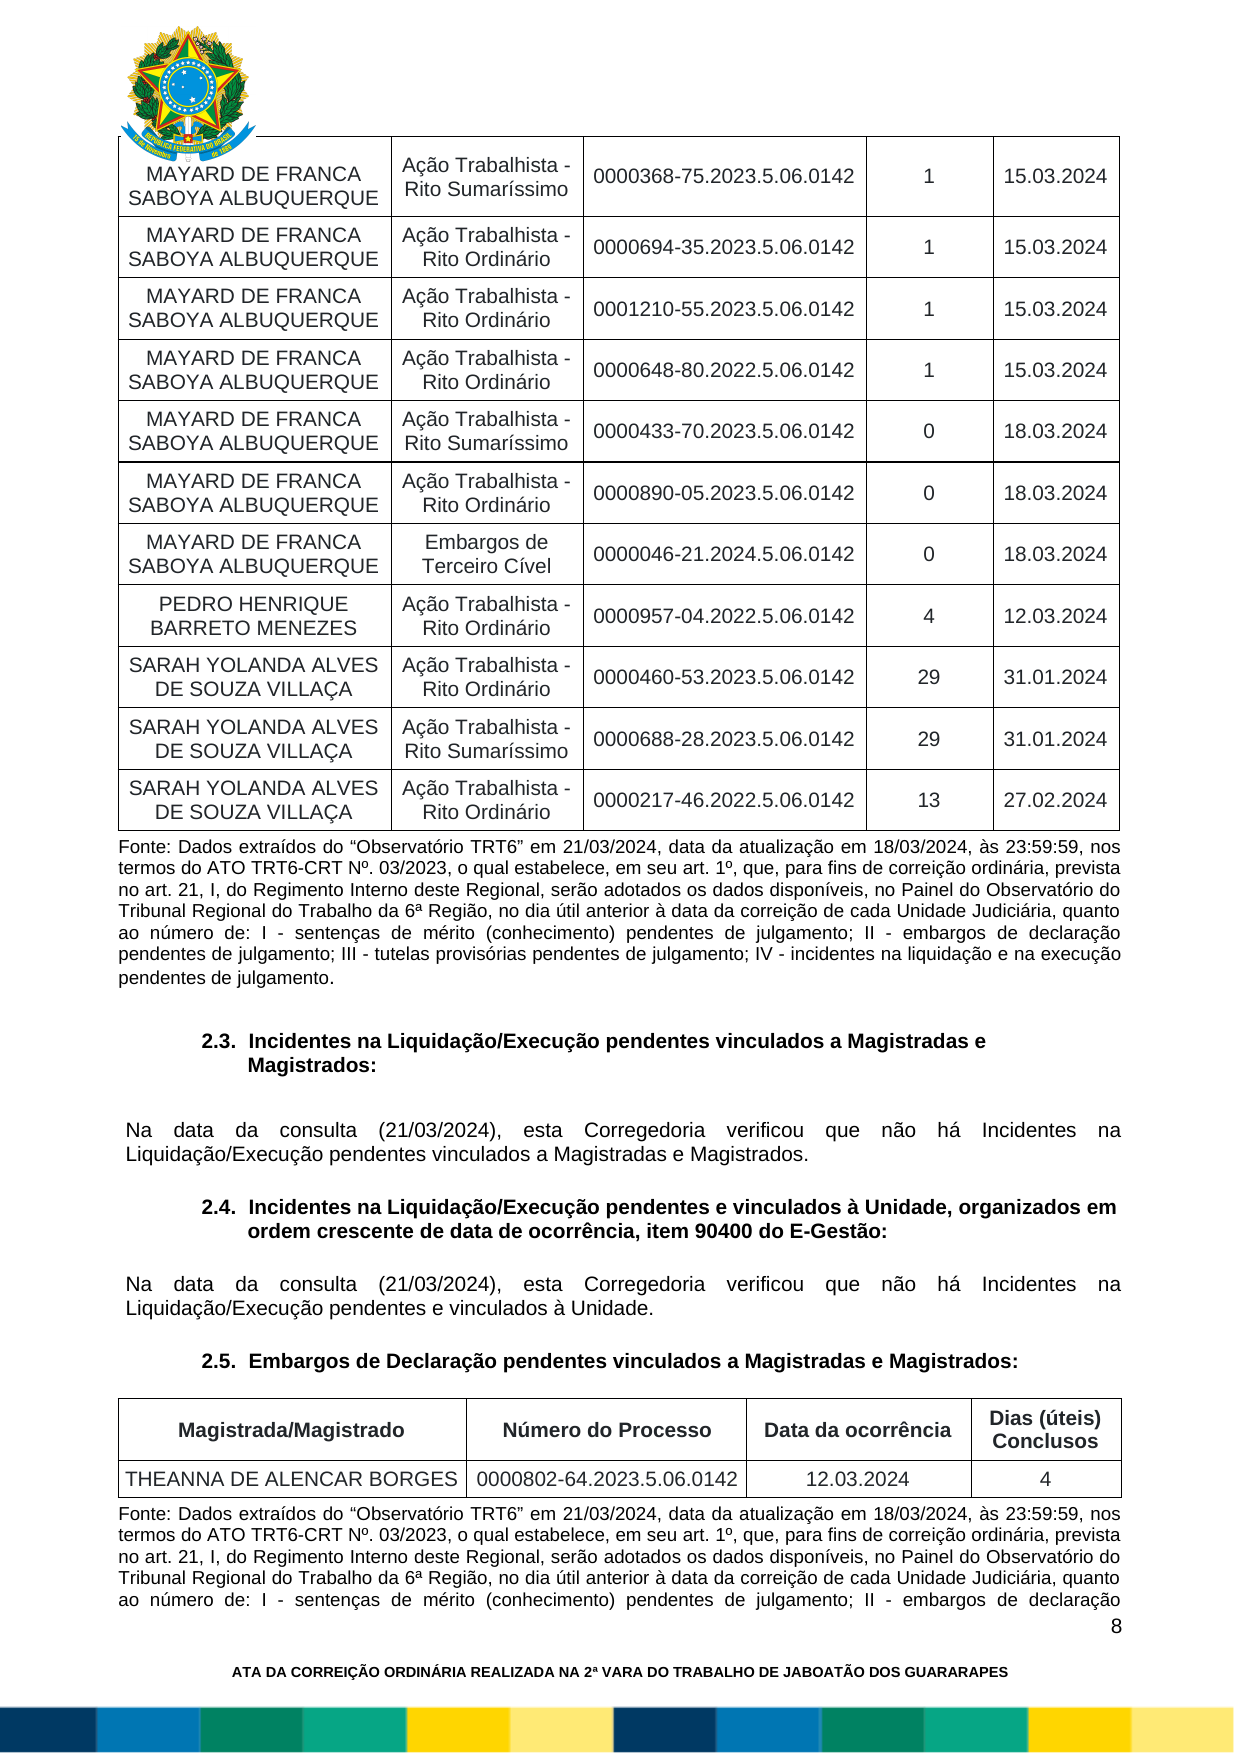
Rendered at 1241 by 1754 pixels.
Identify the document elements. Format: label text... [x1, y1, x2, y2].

table_cell Ação Trabalhista - Rito Sumaríssimo [392, 137, 583, 163]
table_cell 0000368-75.2023.5.06.0142 [584, 137, 866, 163]
table_cell MAYARD DE FRANCA SABOYA ALBUQUERQUE [119, 137, 391, 163]
table_cell 1 [867, 137, 993, 163]
text Fonte: Dados extraídos do “Observatório TRT6” em 21/03/2024, data da atualização em 18/03/2024, às 23:59:59, nos termos do ATO TRT6-CRT Nº. 03/2023, o qual estabelece, em seu art. 1º, que, para fins de correição ordinária, prevista no art. 21, I, do Regimento Interno deste Regional, serão adotados os dados disponíveis, no Painel do Observatório do Tribunal Regional do Trabalho da 6ª Região, no dia útil anterior à data da correição de cada Unidade Judiciária, quanto ao número de: I - sentenças de mérito (conhecimento) pendentes de julgamento; II - embargos de declaração pendentes de julgamento; III - tutelas provisórias pendentes de julgamento; IV - incidentes na liquidação e na execução pendentes de julgamento. [118, 1583, 1122, 1610]
table_cell 15.03.2024 [994, 137, 1119, 163]
